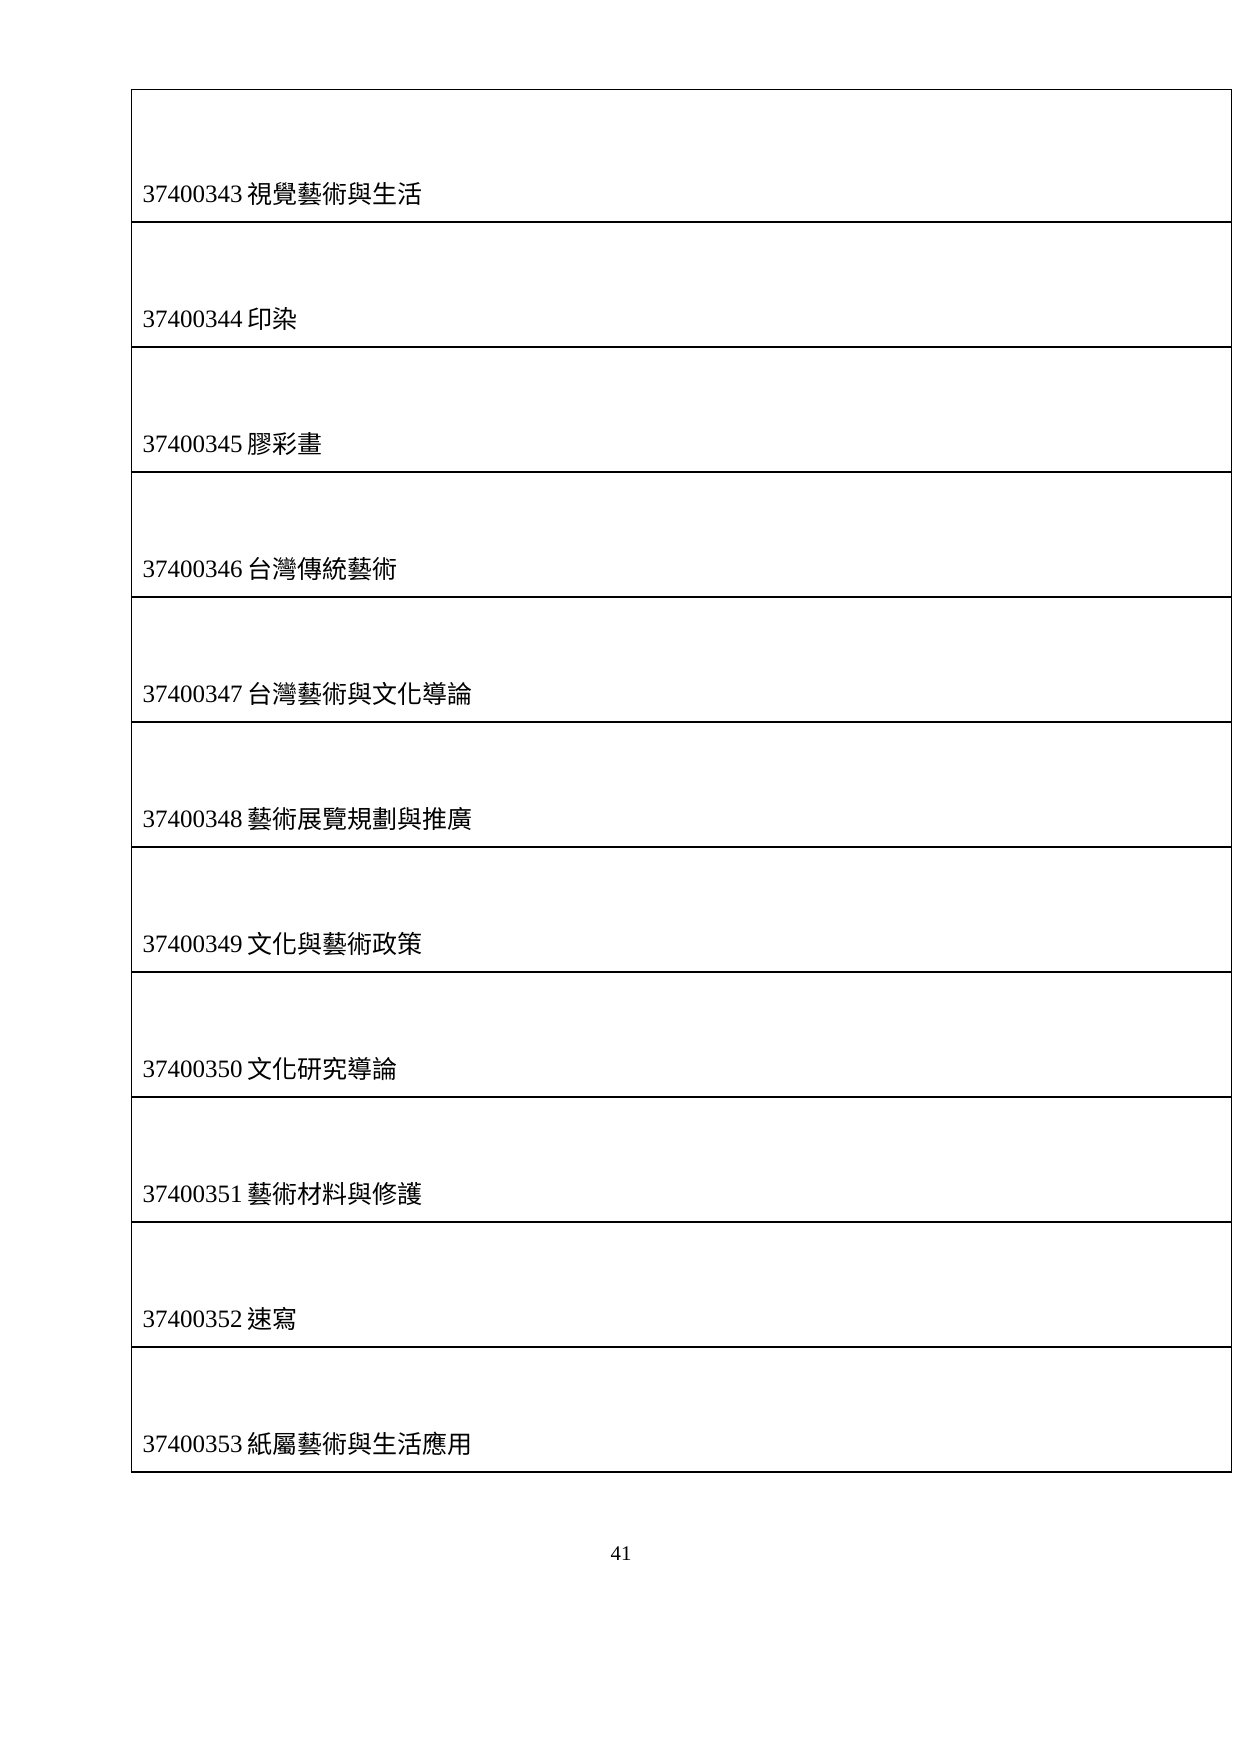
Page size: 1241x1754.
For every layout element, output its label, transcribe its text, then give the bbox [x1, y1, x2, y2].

table_cell 37400353紙屬藝術與生活應用 [132, 1348, 1231, 1471]
table_cell 37400352速寫 [132, 1223, 1231, 1346]
table_cell 37400351藝術材料與修護 [132, 1098, 1231, 1221]
table_cell 37400345膠彩畫 [132, 348, 1231, 471]
table_cell 37400346台灣傳統藝術 [132, 473, 1231, 596]
table_cell 37400343視覺藝術與生活 [132, 90, 1231, 221]
table_cell 37400344印染 [132, 223, 1231, 346]
table_cell 37400350文化研究導論 [132, 973, 1231, 1096]
table_cell 37400348藝術展覽規劃與推廣 [132, 723, 1231, 846]
table_cell 37400347台灣藝術與文化導論 [132, 598, 1231, 721]
table_cell 37400349文化與藝術政策 [132, 848, 1231, 971]
